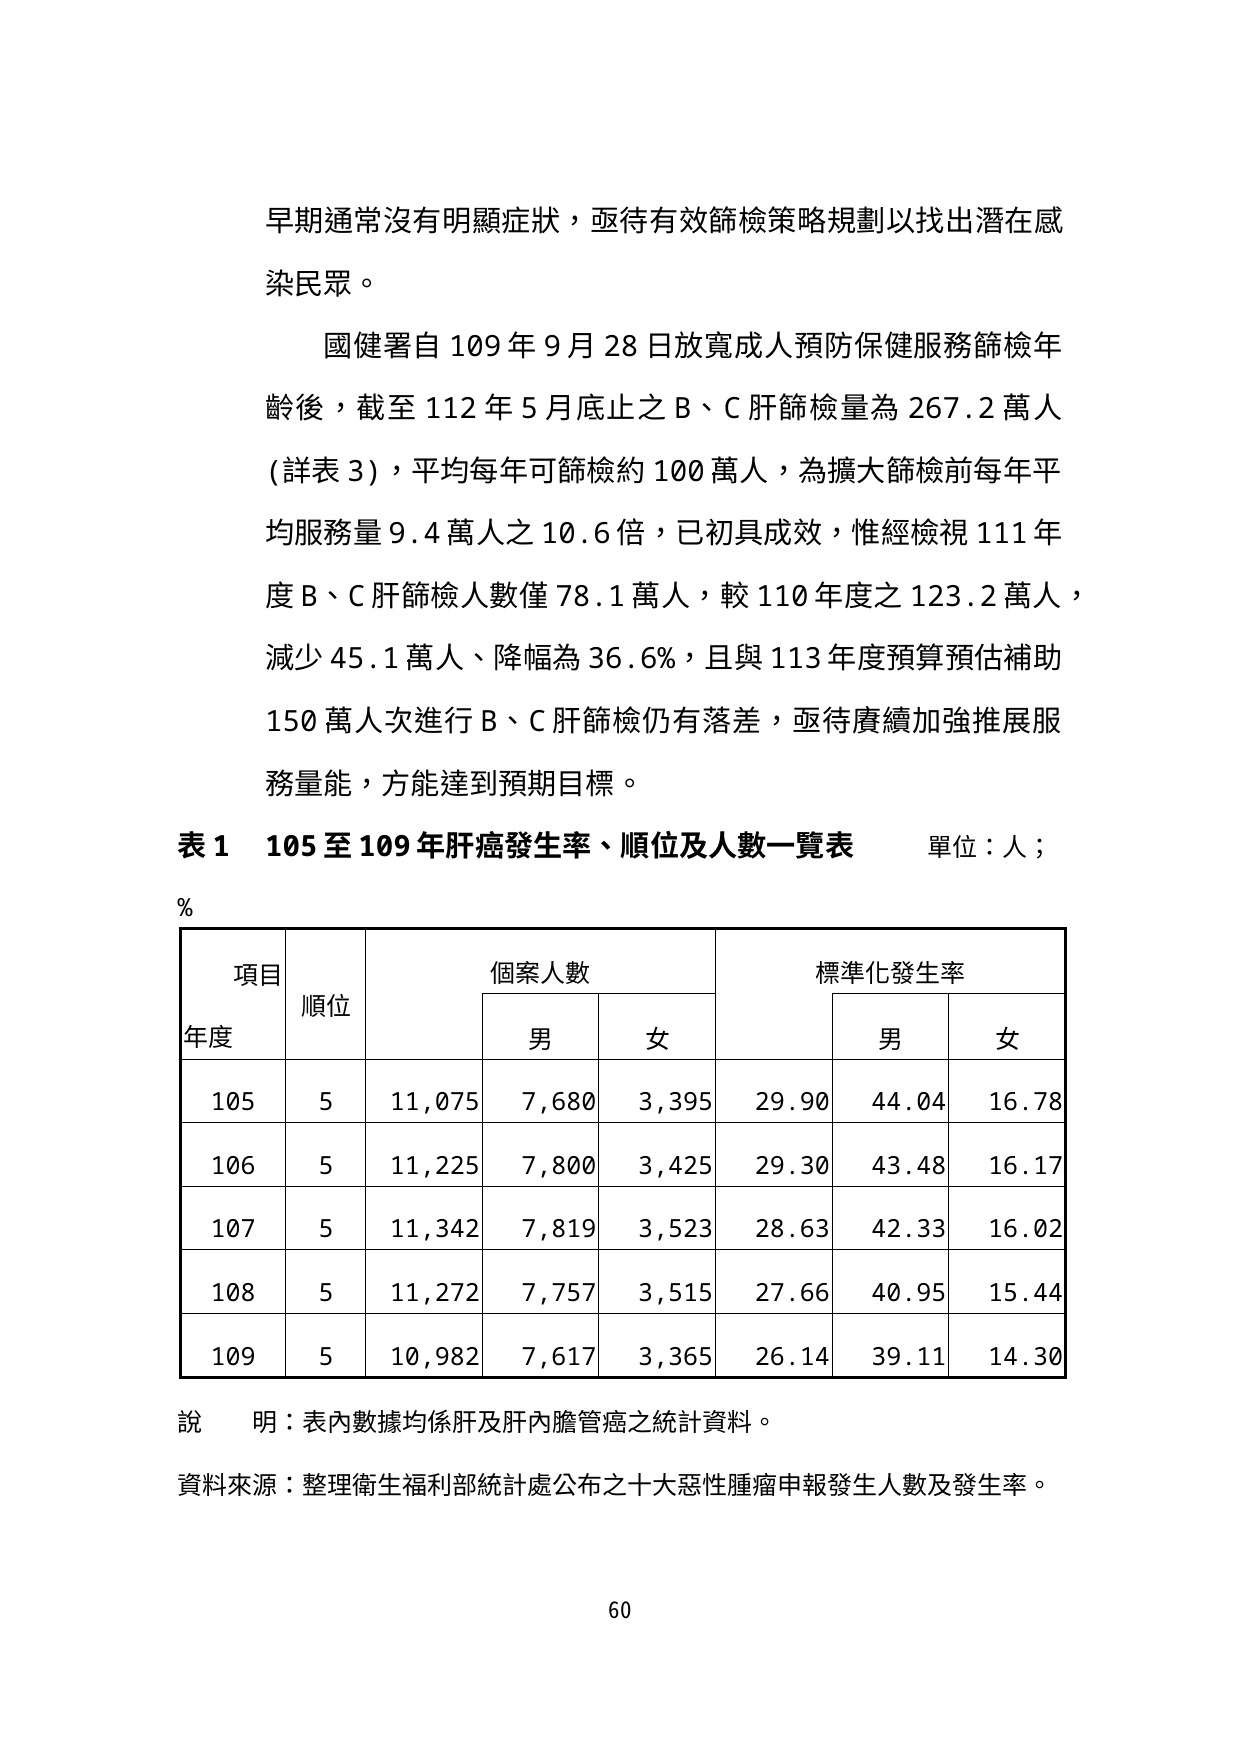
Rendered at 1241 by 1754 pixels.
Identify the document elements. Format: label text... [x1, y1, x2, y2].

table_cell 3,515 [599, 1250, 715, 1313]
table_cell 43.48 [833, 1123, 948, 1186]
table_cell 26.14 [716, 1314, 832, 1376]
table_cell 5 [286, 1314, 365, 1376]
table_cell 7,680 [483, 1060, 598, 1122]
table_cell 40.95 [833, 1250, 948, 1313]
table_cell 5 [286, 1250, 365, 1313]
table_cell 16.17 [949, 1123, 1064, 1186]
table_cell 16.02 [949, 1187, 1064, 1249]
table_cell 5 [286, 1123, 365, 1186]
table_cell 29.90 [716, 1060, 832, 1122]
table_cell 105 [182, 1060, 285, 1122]
table_cell 42.33 [833, 1187, 948, 1249]
table_cell 3,425 [599, 1123, 715, 1186]
table_cell 3,395 [599, 1060, 715, 1122]
table_cell 5 [286, 1187, 365, 1249]
table_cell 16.78 [949, 1060, 1064, 1122]
table_cell 3,365 [599, 1314, 715, 1376]
table_cell 7,617 [483, 1314, 598, 1376]
table_cell 5 [286, 1060, 365, 1122]
text 資料來源：整理衛生福利部統計處公布之十大惡性腫瘤申報發生人數及發生率。 [177, 1442, 1063, 1504]
table_cell [366, 993, 482, 1058]
table_cell 14.30 [949, 1314, 1064, 1376]
table_cell 女 [949, 994, 1064, 1058]
table_cell 106 [182, 1123, 285, 1186]
table_header 順位 [286, 930, 365, 1058]
table_header 標準化發生率 [716, 930, 1064, 993]
table_cell [716, 993, 832, 1058]
table_cell 28.63 [716, 1187, 832, 1249]
table_cell 11,225 [366, 1123, 482, 1186]
table_cell 3,523 [599, 1187, 715, 1249]
table_cell 7,757 [483, 1250, 598, 1313]
table_cell 10,982 [366, 1314, 482, 1376]
table_cell 7,800 [483, 1123, 598, 1186]
text 早期通常沒有明顯症狀，亟待有效篩檢策略規劃以找出潛在感染民眾。 [265, 177, 1063, 302]
table_header 項目 年度 [182, 930, 285, 1058]
table_cell 29.30 [716, 1123, 832, 1186]
table_cell 39.11 [833, 1314, 948, 1376]
table_cell 男 [483, 994, 598, 1058]
table_cell 44.04 [833, 1060, 948, 1122]
table_cell 男 [833, 994, 948, 1058]
table_cell 108 [182, 1250, 285, 1313]
text 表1 105至109年肝癌發生率、順位及人數一覽表 單位：人；% [177, 802, 1063, 927]
table_cell 7,819 [483, 1187, 598, 1249]
table_cell 11,272 [366, 1250, 482, 1313]
table_cell 11,075 [366, 1060, 482, 1122]
text 國健署自109年9月28日放寬成人預防保健服務篩檢年齡後，截至112年5月底止之B、C肝篩檢量為267.2萬人(詳表3)，平均每年可篩檢約100萬人，為擴大篩檢前每年平均服務量9.4萬人之10.6倍，已初具成效，惟經檢視111年度B、C肝篩檢人數僅78.1萬人，較110年度之123.2萬人，減少45.1萬人、降幅為36.6%，且與113年度預算預估補助150萬人次進行B、C肝篩檢仍有落差，亟待賡續加強推展服務量能，方能達到預期目標。 [265, 302, 1063, 802]
table_cell 11,342 [366, 1187, 482, 1249]
table_cell 15.44 [949, 1250, 1064, 1313]
table_cell 109 [182, 1314, 285, 1376]
table_cell 27.66 [716, 1250, 832, 1313]
table_header 個案人數 [366, 930, 715, 993]
text 說 明：表內數據均係肝及肝內膽管癌之統計資料。 [177, 1379, 1063, 1442]
table_cell 女 [599, 994, 715, 1058]
table_cell 107 [182, 1187, 285, 1249]
